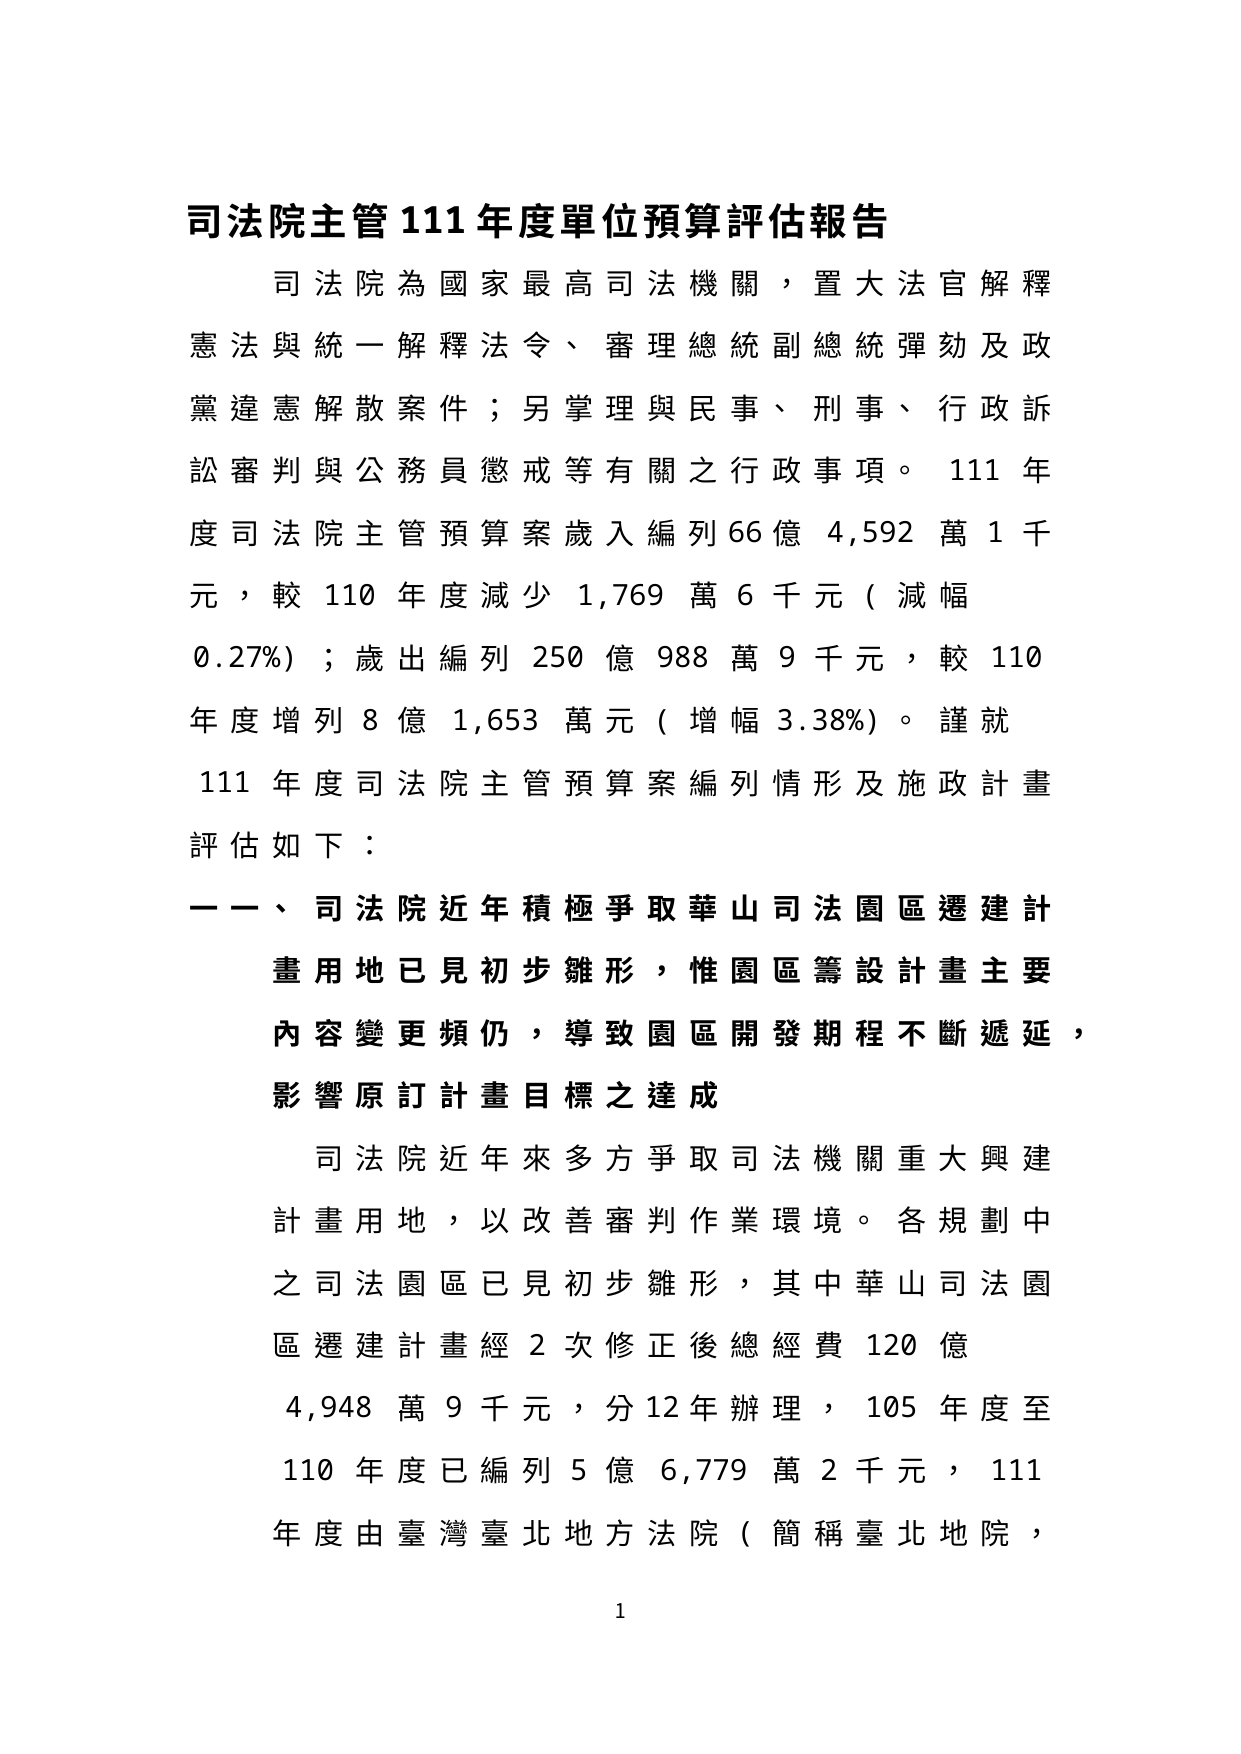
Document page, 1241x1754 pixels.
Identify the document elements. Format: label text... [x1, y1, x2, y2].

text 司法院主管111年度單位預算評估報告 [183, 177, 1058, 240]
text 一一、司法院近年積極爭取華山司法園區遷建計畫用地已見初步雛形，惟園區籌設計畫主要內容變更頻仍，導致園區開發期程不斷遞延，影響原訂計畫目標之達成 [183, 865, 1058, 1115]
text 司法院為國家最高司法機關，置大法官解釋憲法與統一解釋法令、審理總統副總統彈劾及政黨違憲解散案件；另掌理與民事、刑事、行政訴訟審判與公務員懲戒等有關之行政事項。111年度司法院主管預算案歲入編列66億4,592萬1千元，較110年度減少1,769萬6千元(減幅0.27%)；歲出編列250億988萬9千元，較110年度增列8億1,653萬元(增幅3.38%)。謹就111年度司法院主管預算案編列情形及施政計畫評估如下： [183, 240, 1058, 865]
text 司法院近年來多方爭取司法機關重大興建計畫用地，以改善審判作業環境。各規劃中之司法園區已見初步雛形，其中華山司法園區遷建計畫經2次修正後總經費120億4,948萬9千元，分12年辦理，105年度至110年度已編列5億6,779萬2千元，111年度由臺灣臺北地方法院(簡稱臺北地院， [242, 1115, 1058, 1552]
